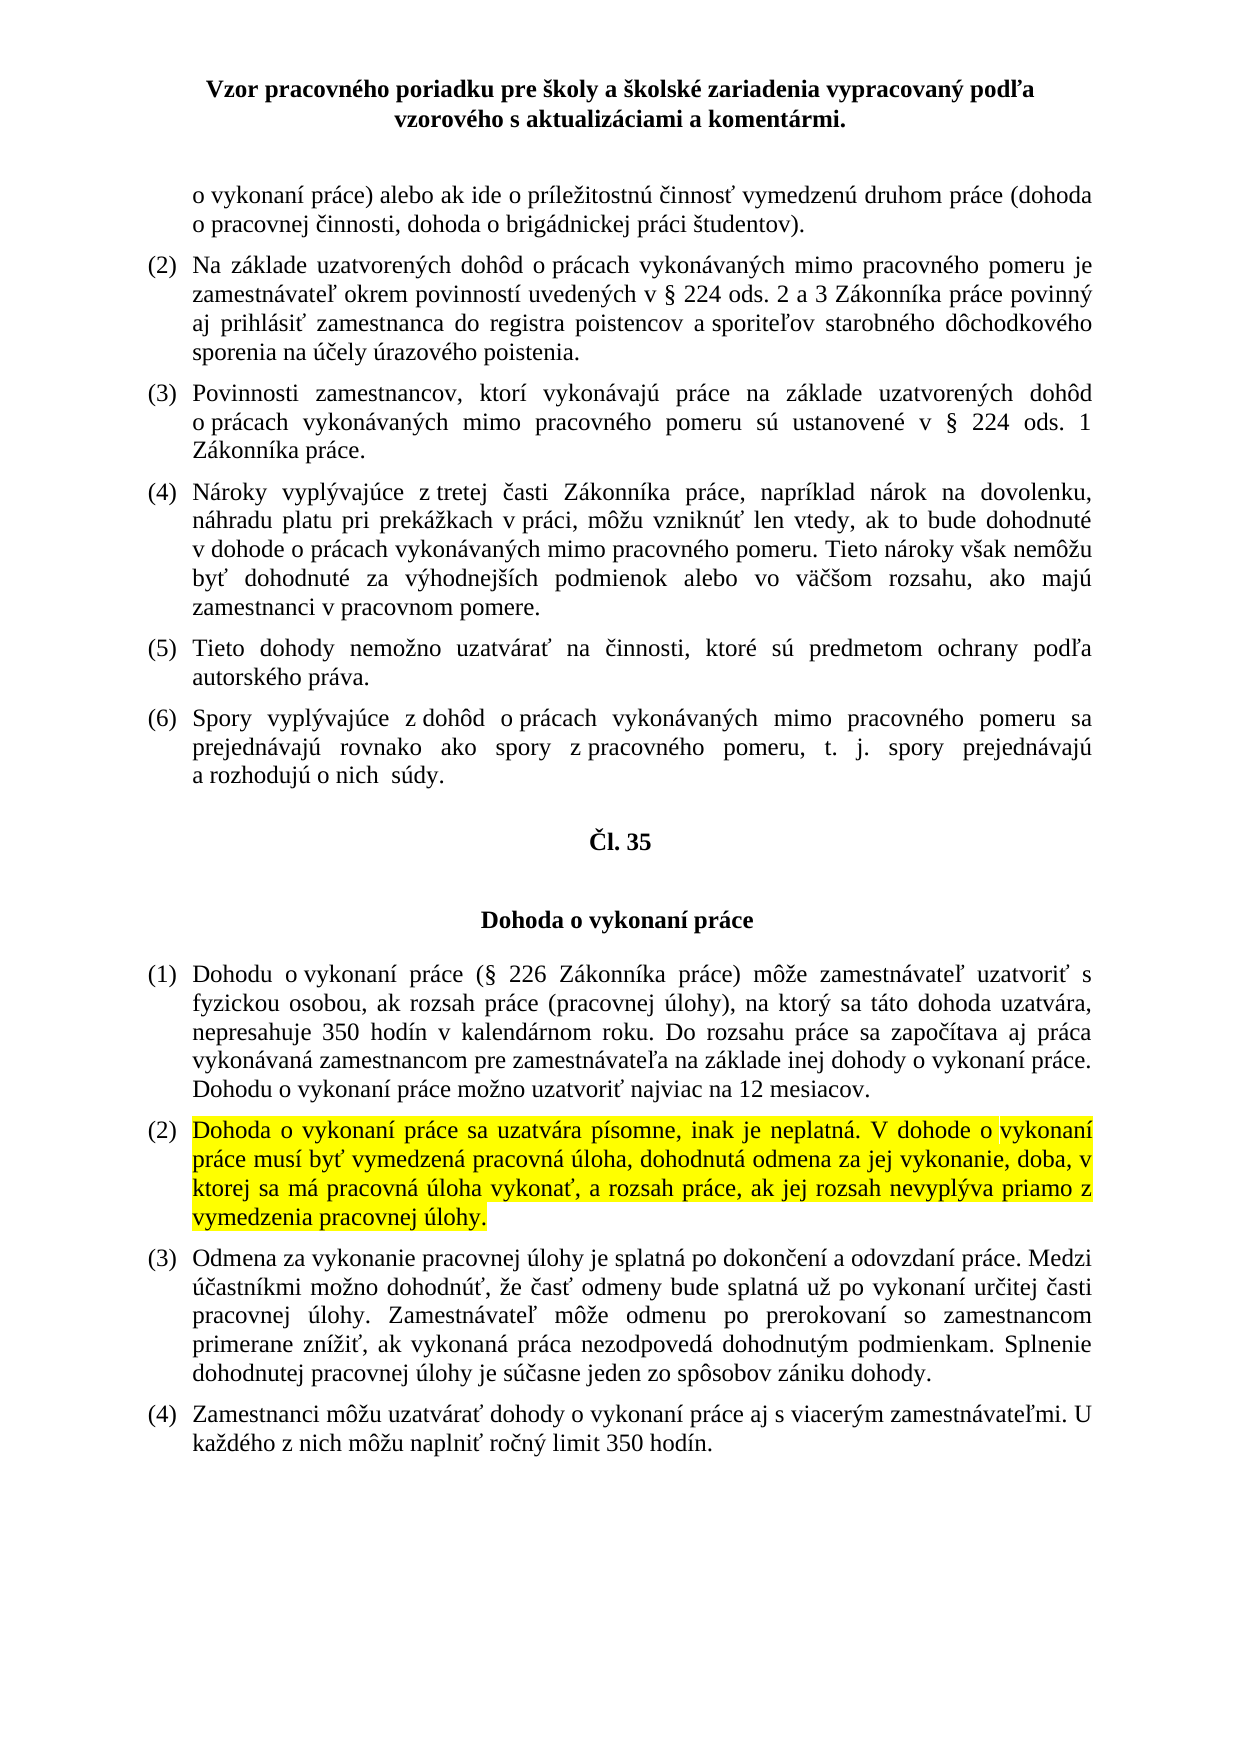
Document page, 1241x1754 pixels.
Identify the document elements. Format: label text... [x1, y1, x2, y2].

subtitle Čl. 35 [148, 827, 1093, 856]
list Dohoda o vykonaní práce sa uzatvára písomne, inak je neplatná. V dohode o vykonaní práce musí byť vymedzená pracovná úloha, dohodnutá odmena za jej vykonanie, doba, v ktorej sa má pracovná úloha vykonať, a rozsah práce, ak jej rozsah nevyplýva priamo z vymedzenia pracovnej úlohy. [148, 1116, 1093, 1231]
list Spory vyplývajúce z dohôd o prácach vykonávaných mimo pracovného pomeru sa prejednávajú rovnako ako spory z pracovného pomeru, t. j. spory prejednávajú a rozhodujú o nich súdy. [148, 703, 1093, 789]
list o vykonaní práce) alebo ak ide o príležitostnú činnosť vymedzenú druhom práce (dohoda o pracovnej činnosti, dohoda o brigádnickej práci študentov). [148, 181, 1093, 238]
list Zamestnanci môžu uzatvárať dohody o vykonaní práce aj s viacerým zamestnávateľmi. U každého z nich môžu naplniť ročný limit 350 hodín. [148, 1399, 1093, 1457]
list Nároky vyplývajúce z tretej časti Zákonníka práce, napríklad nárok na dovolenku, náhradu platu pri prekážkach v práci, môžu vzniknúť len vtedy, ak to bude dohodnuté v dohode o prácach vykonávaných mimo pracovného pomeru. Tieto nároky však nemôžu byť dohodnuté za výhodnejších podmienok alebo vo väčšom rozsahu, ako majú zamestnanci v pracovnom pomere. [148, 477, 1093, 621]
list Odmena za vykonanie pracovnej úlohy je splatná po dokončení a odovzdaní práce. Medzi účastníkmi možno dohodnúť, že časť odmeny bude splatná už po vykonaní určitej časti pracovnej úlohy. Zamestnávateľ môže odmenu po prerokovaní so zamestnancom primerane znížiť, ak vykonaná práca nezodpovedá dohodnutým podmienkam. Splnenie dohodnutej pracovnej úlohy je súčasne jeden zo spôsobov zániku dohody. [148, 1243, 1093, 1387]
list Tieto dohody nemožno uzatvárať na činnosti, ktoré sú predmetom ochrany podľa autorského práva. [148, 633, 1093, 691]
list Dohodu o vykonaní práce (§ 226 Zákonníka práce) môže zamestnávateľ uzatvoriť s fyzickou osobou, ak rozsah práce (pracovnej úlohy), na ktorý sa táto dohoda uzatvára, nepresahuje 350 hodín v kalendárnom roku. Do rozsahu práce sa započítava aj práca vykonávaná zamestnancom pre zamestnávateľa na základe inej dohody o vykonaní práce. Dohodu o vykonaní práce možno uzatvoriť najviac na 12 mesiacov. [148, 959, 1093, 1103]
subtitle Dohoda o vykonaní práce [148, 906, 1093, 934]
list Povinnosti zamestnancov, ktorí vykonávajú práce na základe uzatvorených dohôd o prácach vykonávaných mimo pracovného pomeru sú ustanovené v § 224 ods. 1 Zákonníka práce. [148, 378, 1093, 464]
list Na základe uzatvorených dohôd o prácach vykonávaných mimo pracovného pomeru je zamestnávateľ okrem povinností uvedených v § 224 ods. 2 a 3 Zákonníka práce povinný aj prihlásiť zamestnanca do registra poistencov a sporiteľov starobného dôchodkového sporenia na účely úrazového poistenia. [148, 251, 1093, 366]
